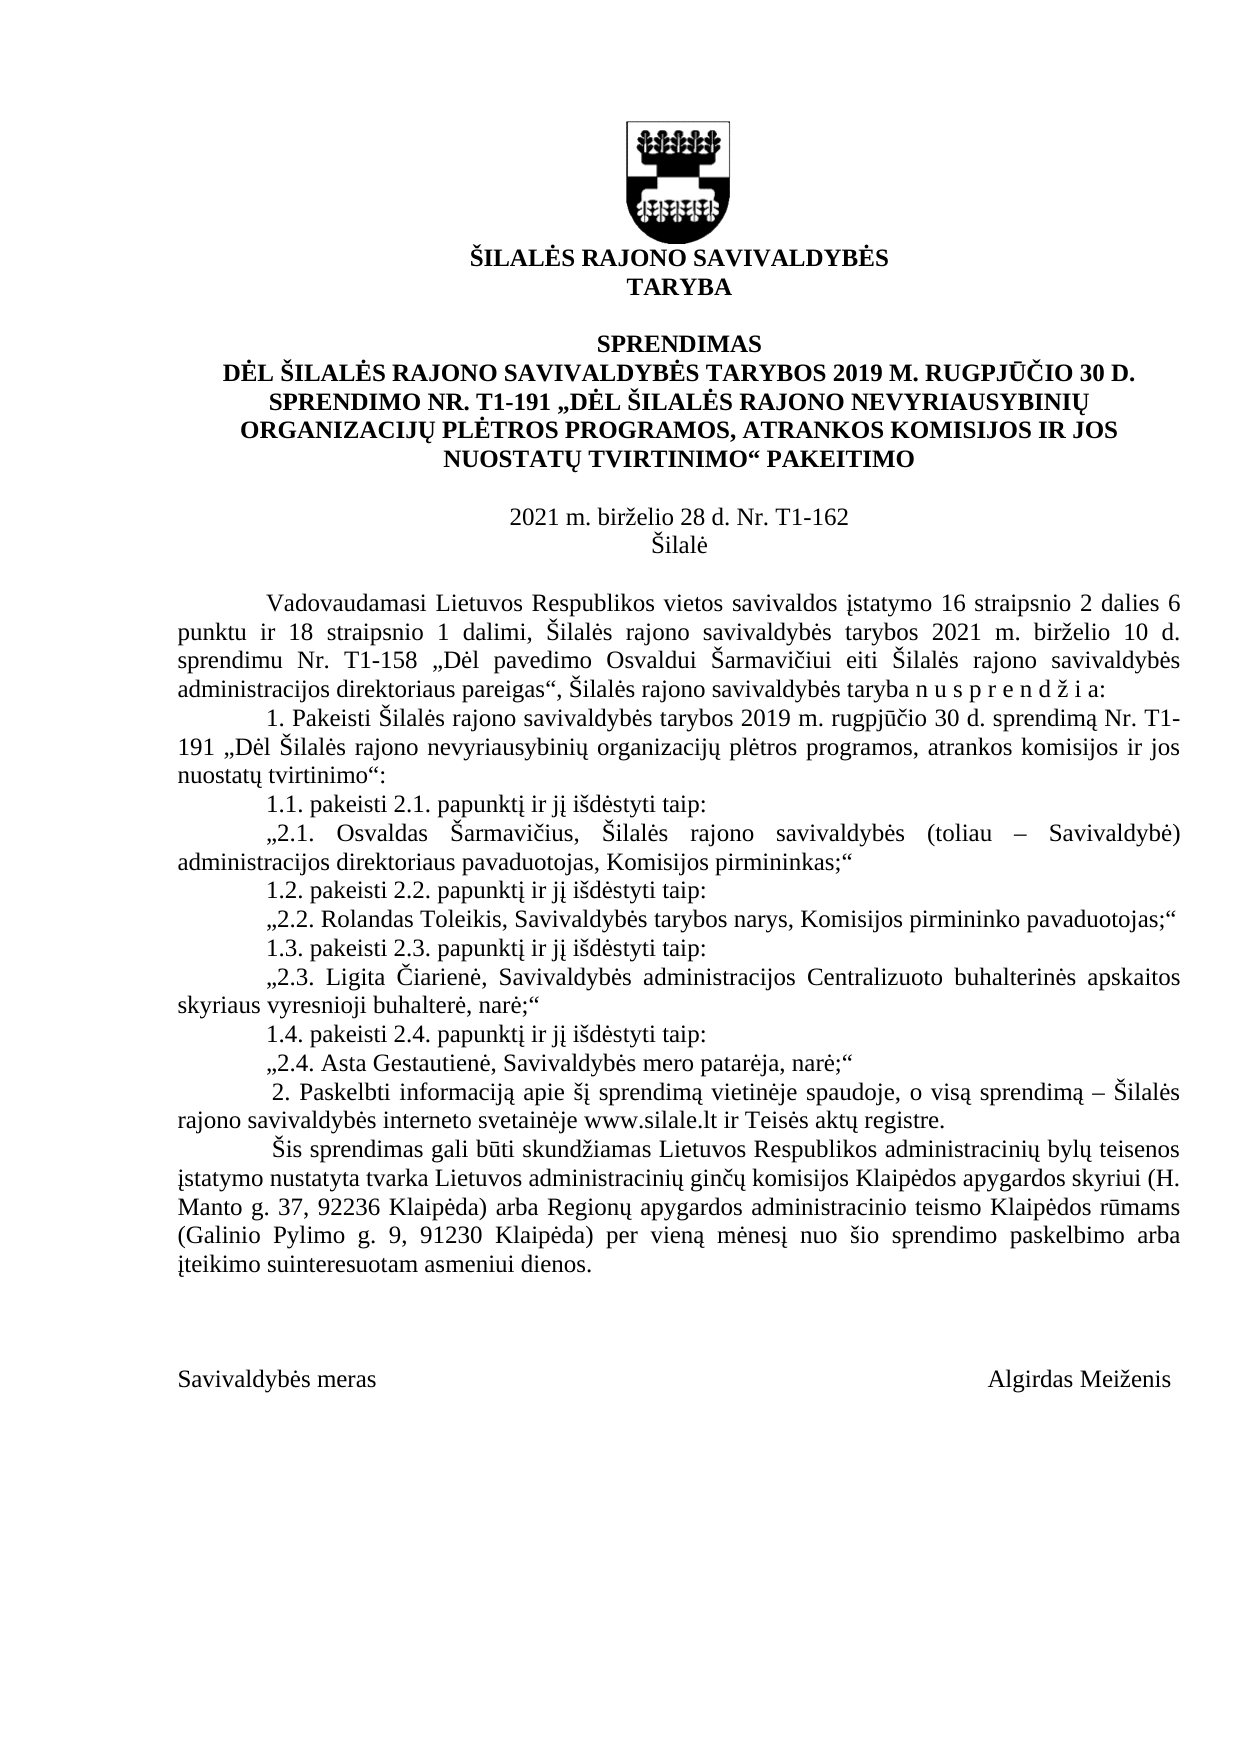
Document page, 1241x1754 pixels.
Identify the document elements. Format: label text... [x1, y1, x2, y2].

text Savivaldybės meras Algirdas Meiženis [177, 1364, 1181, 1393]
text Šis sprendimas gali būti skundžiamas Lietuvos Respublikos administracinių bylų teisenos įstatymo nustatyta tvarka Lietuvos administracinių ginčų komisijos Klaipėdos apygardos skyriui (H. Manto g. 37, 92236 Klaipėda) arba Regionų apygardos administracinio teismo Klaipėdos rūmams (Galinio Pylimo g. 9, 91230 Klaipėda) per vieną mėnesį nuo šio sprendimo paskelbimo arba įteikimo suinteresuotam asmeniui dienos. [177, 1134, 1181, 1278]
text „2.2. Rolandas Toleikis, Savivaldybės tarybos narys, Komisijos pirmininko pavaduotojas;“ [177, 904, 1181, 933]
text 1.4. pakeisti 2.4. papunktį ir jį išdėstyti taip: [177, 1019, 1181, 1048]
text Vadovaudamasi Lietuvos Respublikos vietos savivaldos įstatymo 16 straipsnio 2 dalies 6 punktu ir 18 straipsnio 1 dalimi, Šilalės rajono savivaldybės tarybos 2021 m. birželio 10 d. sprendimu Nr. T1-158 „Dėl pavedimo Osvaldui Šarmavičiui eiti Šilalės rajono savivaldybės administracijos direktoriaus pareigas“, Šilalės rajono savivaldybės taryba n u s p r e n d ž i a: [177, 588, 1181, 703]
text Šilalė [177, 531, 1181, 559]
text „2.4. Asta Gestautienė, Savivaldybės mero patarėja, narė;“ [177, 1048, 1181, 1077]
text „2.1. Osvaldas Šarmavičius, Šilalės rajono savivaldybės (toliau – Savivaldybė) administracijos direktoriaus pavaduotojas, Komisijos pirmininkas;“ [177, 818, 1181, 876]
text 1.1. pakeisti 2.1. papunktį ir jį išdėstyti taip: [177, 789, 1181, 818]
text SPRENDIMAS [177, 329, 1181, 358]
text 1.2. pakeisti 2.2. papunktį ir jį išdėstyti taip: [177, 876, 1181, 904]
text 1.3. pakeisti 2.3. papunktį ir jį išdėstyti taip: [177, 933, 1181, 962]
text DĖL ŠILALĖS RAJONO SAVIVALDYBĖS TARYBOS 2019 M. RUGPJŪČIO 30 D. SPRENDIMO NR. T1-191 „DĖL ŠILALĖS RAJONO NEVYRIAUSYBINIŲ ORGANIZACIJŲ PLĖTROS PROGRAMOS, ATRANKOS KOMISIJOS IR JOS NUOSTATŲ TVIRTINIMO“ PAKEITIMO [177, 358, 1181, 473]
text TARYBA [177, 272, 1181, 301]
text „2.3. Ligita Čiarienė, Savivaldybės administracijos Centralizuoto buhalterinės apskaitos skyriaus vyresnioji buhalterė, narė;“ [177, 962, 1181, 1019]
text 1. Pakeisti Šilalės rajono savivaldybės tarybos 2019 m. rugpjūčio 30 d. sprendimą Nr. T1-191 „Dėl Šilalės rajono nevyriausybinių organizacijų plėtros programos, atrankos komisijos ir jos nuostatų tvirtinimo“: [177, 703, 1181, 789]
text ŠILALĖS RAJONO SAVIVALDYBĖS [177, 243, 1181, 272]
text 2021 m. birželio 28 d. Nr. T1-162 [177, 502, 1181, 531]
text 2. Paskelbti informaciją apie šį sprendimą vietinėje spaudoje, o visą sprendimą – Šilalės rajono savivaldybės interneto svetainėje www.silale.lt ir Teisės aktų registre. [177, 1077, 1181, 1134]
